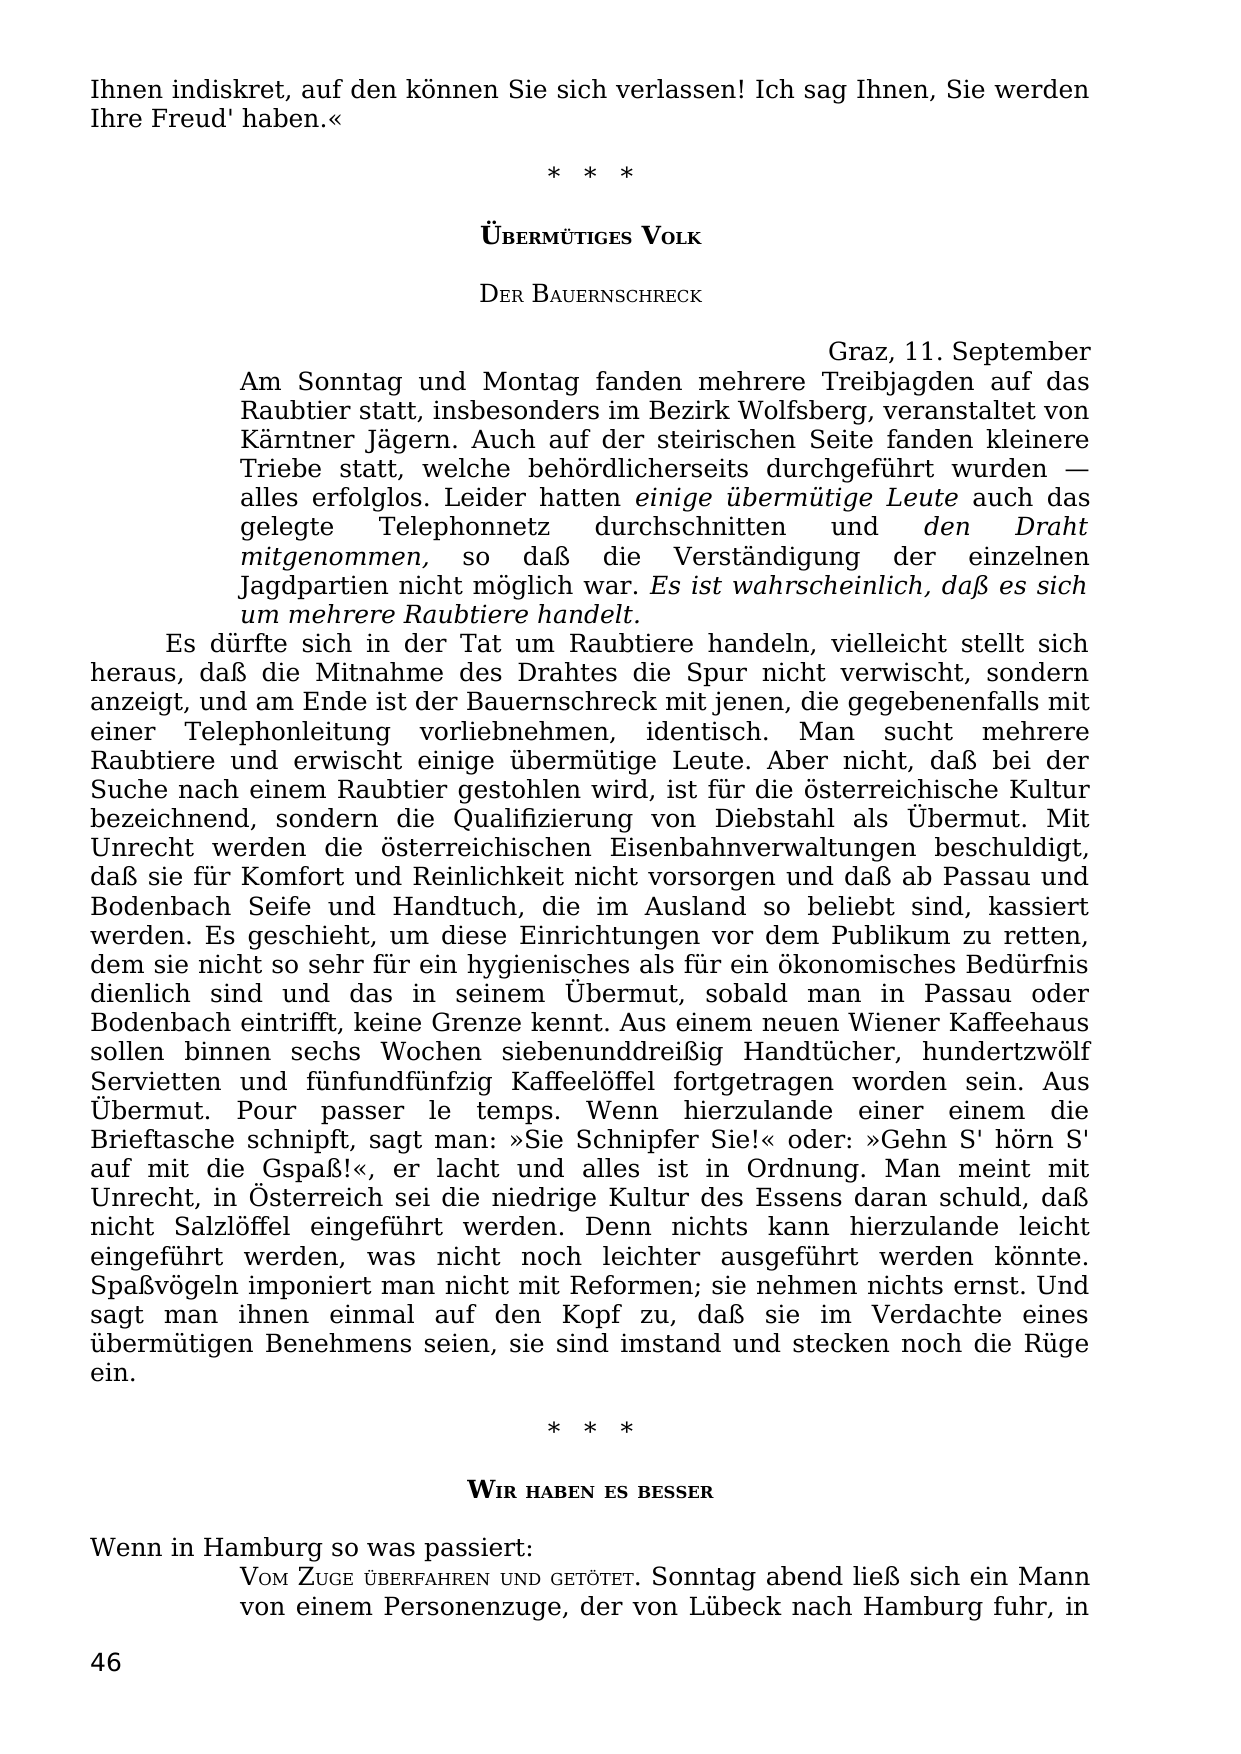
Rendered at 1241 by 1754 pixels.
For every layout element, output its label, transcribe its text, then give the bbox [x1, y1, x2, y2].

text Der Bauernschreck [90, 279, 1091, 308]
text Übermütiges Volk [90, 192, 1091, 250]
text Wir haben es besser [90, 1446, 1091, 1504]
text Am Sonntag und Montag fanden mehrere Treibjagden auf das Raubtier statt, insbesonders im Bezirk Wolfsberg, veranstaltet von Kärntner Jägern. Auch auf der steirischen Seite fanden kleinere Triebe statt, welche behördlicherseits durchgeführt wurden — alles erfolglos. Leider hatten einige übermütige Leute auch das gelegte Telephonnetz durchschnitten und den Draht mitgenommen, so daß die Verständigung der einzelnen Jagdpartien nicht möglich war. Es ist wahrscheinlich, daß es sich um mehrere Raubtiere handelt. [240, 367, 1091, 629]
text Vom Zuge überfahren und getötet. Sonntag abend ließ sich ein Mann von einem Personenzuge, der von Lübeck nach Hamburg fuhr, in [240, 1562, 1091, 1621]
text Graz, 11. September [90, 337, 1091, 367]
text * * * [90, 1417, 1091, 1446]
text Wenn in Hamburg so was passiert: [90, 1533, 1091, 1562]
text Ihnen indiskret, auf den können Sie sich verlassen! Ich sag Ihnen, Sie werden Ihre Freud' haben.« [90, 75, 1091, 133]
text * * * [90, 162, 1091, 192]
text Es dürfte sich in der Tat um Raubtiere handeln, vielleicht stellt sich heraus, daß die Mitnahme des Drahtes die Spur nicht verwischt, sondern anzeigt, und am Ende ist der Bauernschreck mit jenen, die gegebenenfalls mit einer Telephonleitung vorliebnehmen, identisch. Man sucht mehrere Raubtiere und erwischt einige übermütige Leute. Aber nicht, daß bei der Suche nach einem Raubtier gestohlen wird, ist für die österreichische Kultur bezeichnend, sondern die Qualifizierung von Diebstahl als Übermut. Mit Unrecht werden die österreichischen Eisenbahnverwaltungen beschuldigt, daß sie für Komfort und Reinlichkeit nicht vorsorgen und daß ab Passau und Bodenbach Seife und Handtuch, die im Ausland so beliebt sind, kassiert werden. Es geschieht, um diese Einrichtungen vor dem Publikum zu retten, dem sie nicht so sehr für ein hygienisches als für ein ökonomisches Bedürfnis dienlich sind und das in seinem Übermut, sobald man in Passau oder Bodenbach eintrifft, keine Grenze kennt. Aus einem neuen Wiener Kaffeehaus sollen binnen sechs Wochen siebenunddreißig Handtücher, hundertzwölf Servietten und fünfundfünfzig Kaffeelöffel fortgetragen worden sein. Aus Übermut. Pour passer le temps. Wenn hierzulande einer einem die Brieftasche schnipft, sagt man: »Sie Schnipfer Sie!« oder: »Gehn S' hörn S' auf mit die Gspaß!«, er lacht und alles ist in Ordnung. Man meint mit Unrecht, in Österreich sei die niedrige Kultur des Essens daran schuld, daß nicht Salzlöffel eingeführt werden. Denn nichts kann hierzulande leicht eingeführt werden, was nicht noch leichter ausgeführt werden könnte. Spaßvögeln imponiert man nicht mit Reformen; sie nehmen nichts ernst. Und sagt man ihnen einmal auf den Kopf zu, daß sie im Verdachte eines übermütigen Benehmens seien, sie sind imstand und stecken noch die Rüge ein. [90, 629, 1091, 1387]
